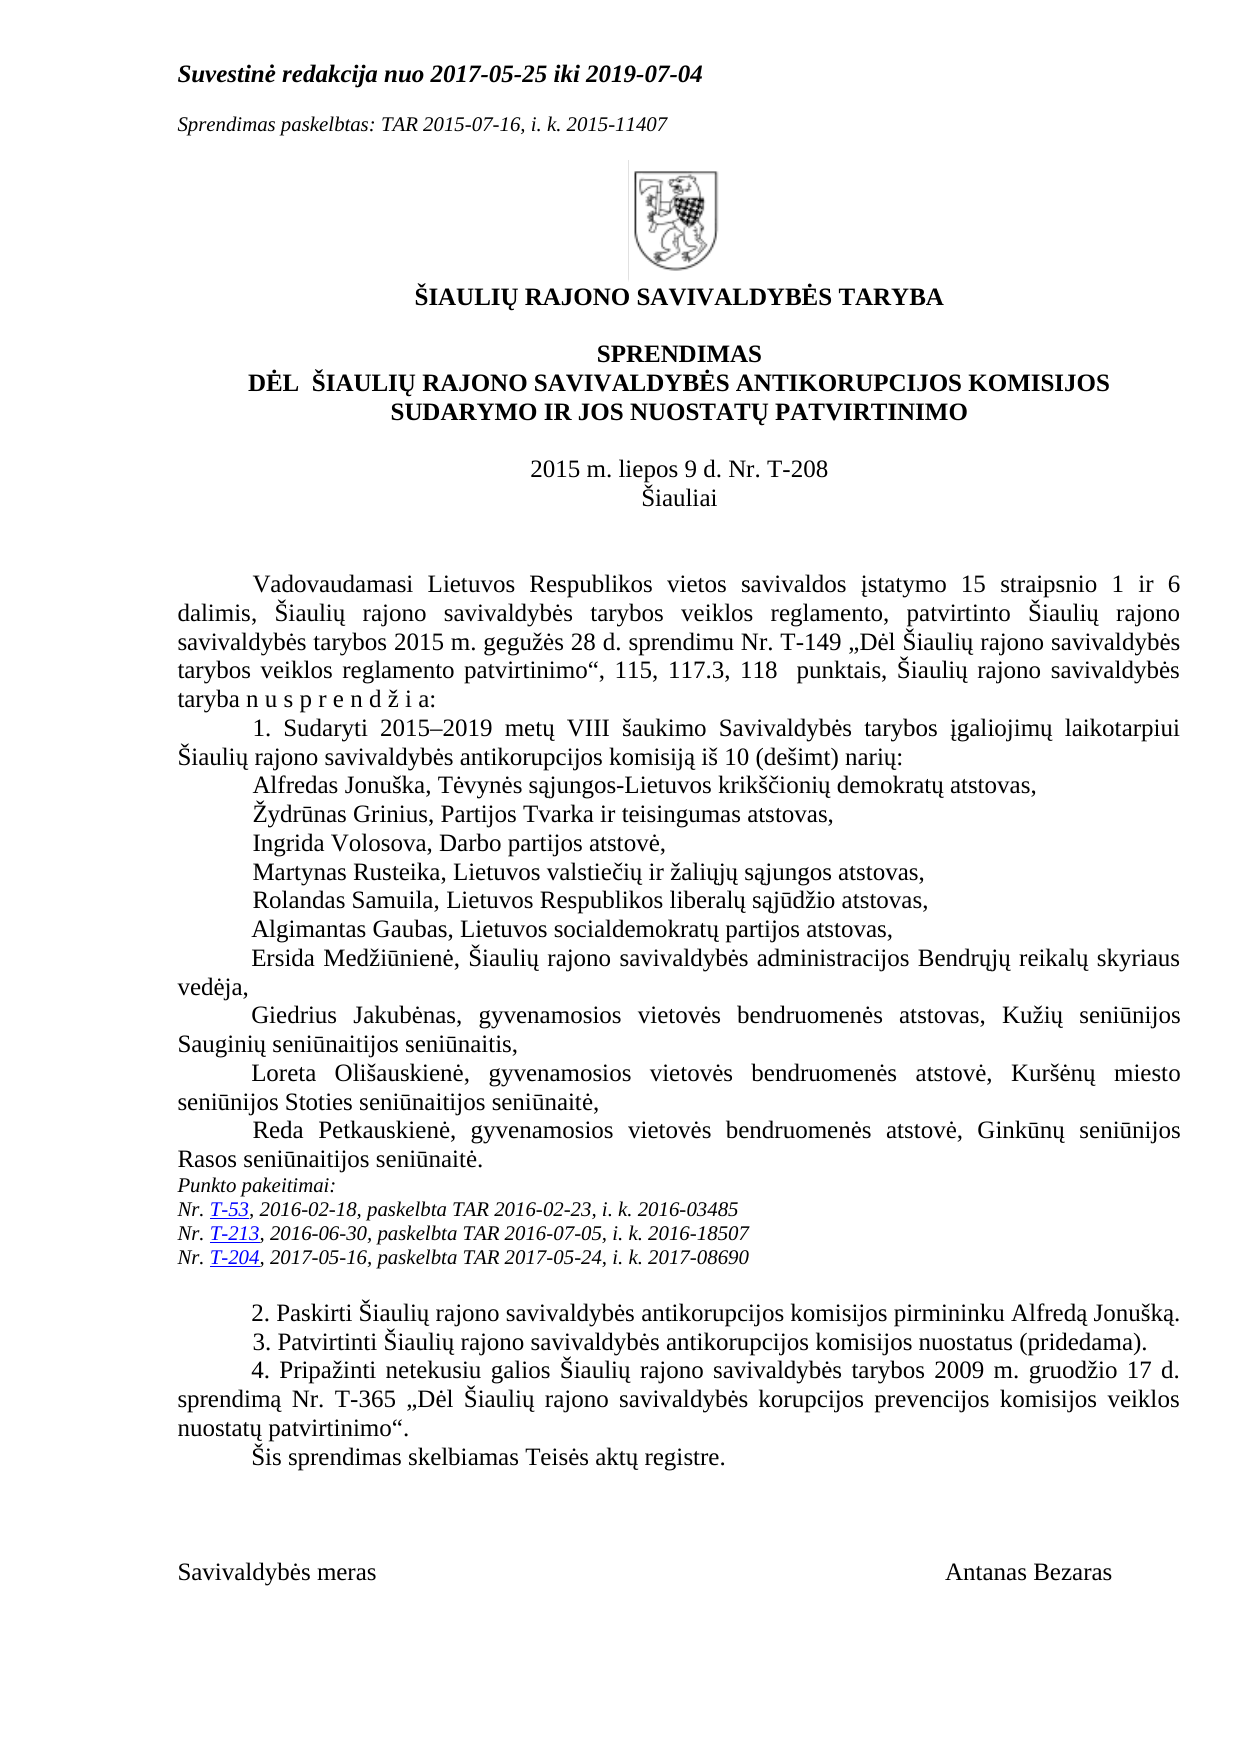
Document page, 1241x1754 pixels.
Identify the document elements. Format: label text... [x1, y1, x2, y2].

text Nr. T-204, 2017-05-16, paskelbta TAR 2017-05-24, i. k. 2017-08690 [177, 1245, 1181, 1269]
text Nr. T-213, 2016-06-30, paskelbta TAR 2016-07-05, i. k. 2016-18507 [177, 1221, 1181, 1245]
text Ingrida Volosova, Darbo partijos atstovė, [177, 828, 1181, 857]
text Loreta Olišauskienė, gyvenamosios vietovės bendruomenės atstovė, Kuršėnų miesto seniūnijos Stoties seniūnaitijos seniūnaitė, [177, 1058, 1181, 1116]
text Reda Petkauskienė, gyvenamosios vietovės bendruomenės atstovė, Ginkūnų seniūnijos Rasos seniūnaitijos seniūnaitė. [177, 1116, 1181, 1173]
text Nr. T-53, 2016-02-18, paskelbta TAR 2016-02-23, i. k. 2016-03485 [177, 1197, 1181, 1221]
text ŠIAULIŲ RAJONO SAVIVALDYBĖS TARYBA [177, 282, 1181, 311]
text Suvestinė redakcija nuo 2017-05-25 iki 2019-07-04 [177, 59, 1181, 88]
text 4. Pripažinti netekusiu galios Šiaulių rajono savivaldybės tarybos 2009 m. gruodžio 17 d. sprendimą Nr. T-365 „Dėl Šiaulių rajono savivaldybės korupcijos prevencijos komisijos veiklos nuostatų patvirtinimo“. [177, 1356, 1181, 1442]
text Šiauliai [177, 483, 1181, 512]
text Punkto pakeitimai: [177, 1173, 1181, 1197]
text Martynas Rusteika, Lietuvos valstiečių ir žaliųjų sąjungos atstovas, [177, 857, 1181, 886]
text Šis sprendimas skelbiamas Teisės aktų registre. [177, 1442, 1181, 1471]
text Vadovaudamasi Lietuvos Respublikos vietos savivaldos įstatymo 15 straipsnio 1 ir 6 dalimis, Šiaulių rajono savivaldybės tarybos veiklos reglamento, patvirtinto Šiaulių rajono savivaldybės tarybos 2015 m. gegužės 28 d. sprendimu Nr. T-149 „Dėl Šiaulių rajono savivaldybės tarybos veiklos reglamento patvirtinimo“, 115, 117.3, 118 punktais, Šiaulių rajono savivaldybės taryba n u s p r e n d ž i a: [177, 569, 1181, 713]
text 2015 m. liepos 9 d. Nr. T-208 [177, 454, 1181, 483]
text Ersida Medžiūnienė, Šiaulių rajono savivaldybės administracijos Bendrųjų reikalų skyriaus vedėja, [177, 943, 1181, 1001]
text Algimantas Gaubas, Lietuvos socialdemokratų partijos atstovas, [177, 914, 1181, 943]
text Rolandas Samuila, Lietuvos Respublikos liberalų sąjūdžio atstovas, [177, 886, 1181, 914]
text 2. Paskirti Šiaulių rajono savivaldybės antikorupcijos komisijos pirmininku Alfredą Jonušką. [177, 1298, 1181, 1327]
text SPRENDIMAS [177, 339, 1181, 368]
text Alfredas Jonuška, Tėvynės sąjungos-Lietuvos krikščionių demokratų atstovas, [177, 771, 1181, 799]
text 3. Patvirtinti Šiaulių rajono savivaldybės antikorupcijos komisijos nuostatus (pridedama). [177, 1327, 1181, 1356]
text 1. Sudaryti 2015–2019 metų VIII šaukimo Savivaldybės tarybos įgaliojimų laikotarpiui Šiaulių rajono savivaldybės antikorupcijos komisiją iš 10 (dešimt) narių: [177, 713, 1181, 771]
text Sprendimas paskelbtas: TAR 2015-07-16, i. k. 2015-11407 [177, 112, 1181, 136]
text DĖL ŠIAULIŲ RAJONO SAVIVALDYBĖS ANTIKORUPCIJOS KOMISIJOS SUDARYMO IR JOS NUOSTATŲ PATVIRTINIMO [177, 368, 1181, 426]
text Giedrius Jakubėnas, gyvenamosios vietovės bendruomenės atstovas, Kužių seniūnijos Sauginių seniūnaitijos seniūnaitis, [177, 1001, 1181, 1058]
text Savivaldybės meras Antanas Bezaras [177, 1557, 1181, 1586]
text Žydrūnas Grinius, Partijos Tvarka ir teisingumas atstovas, [177, 799, 1181, 828]
